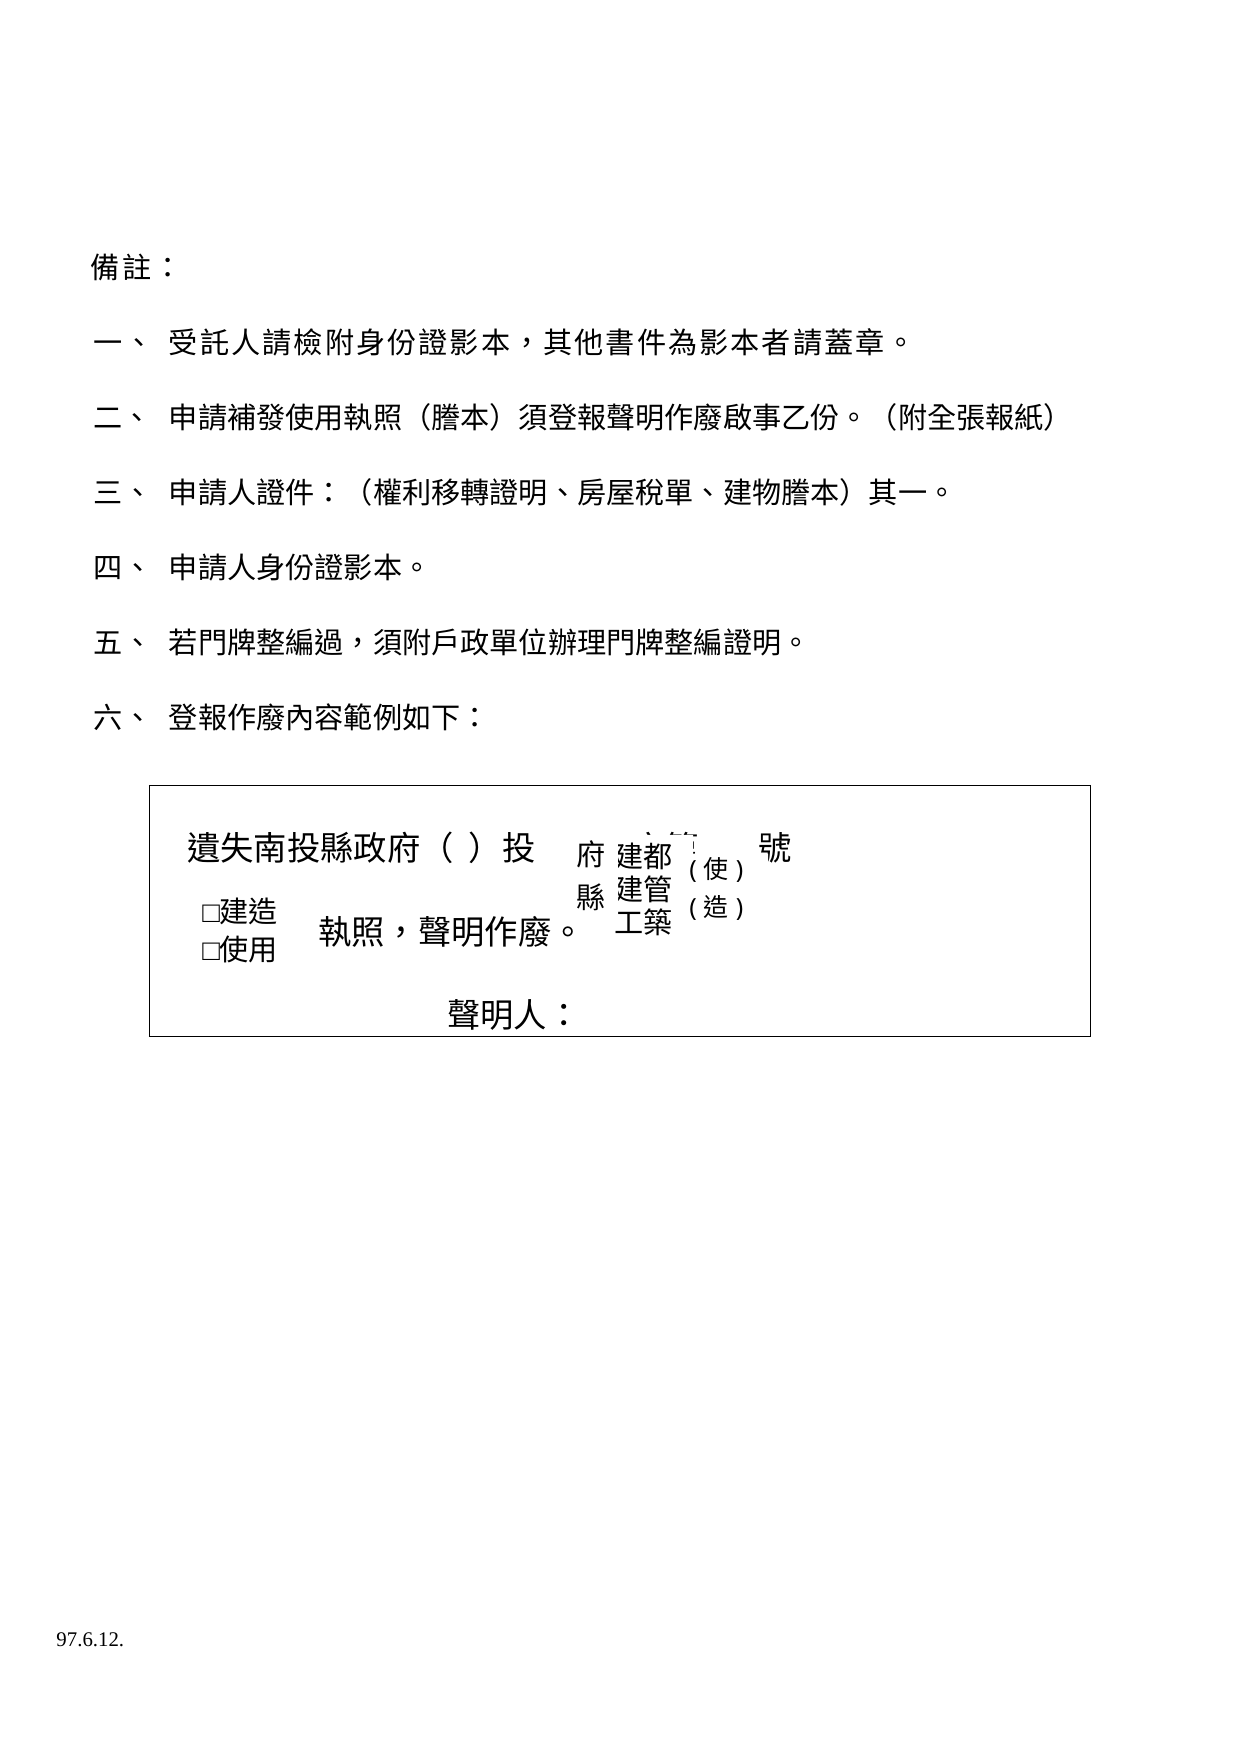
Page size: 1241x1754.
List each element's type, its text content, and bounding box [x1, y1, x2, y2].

list 申請人證件：（權利移轉證明、房屋稅單、建物謄本）其一。 [94, 453, 1184, 528]
list 受託人請檢附身份證影本，其他書件為影本者請蓋章。 [93, 303, 1184, 378]
text 備註： [91, 228, 1184, 303]
list 申請補發使用執照（謄本）須登報聲明作廢啟事乙份。（附全張報紙） [93, 378, 1184, 453]
list 申請人身份證影本。 [94, 528, 1184, 603]
list 登報作廢內容範例如下： [94, 678, 1184, 753]
table_header 遺失南投縣政府（ ）投 字第 號 執照，聲明作廢。 聲明人： [150, 786, 1090, 1036]
list 若門牌整編過，須附戶政單位辦理門牌整編證明。 [94, 603, 1184, 678]
